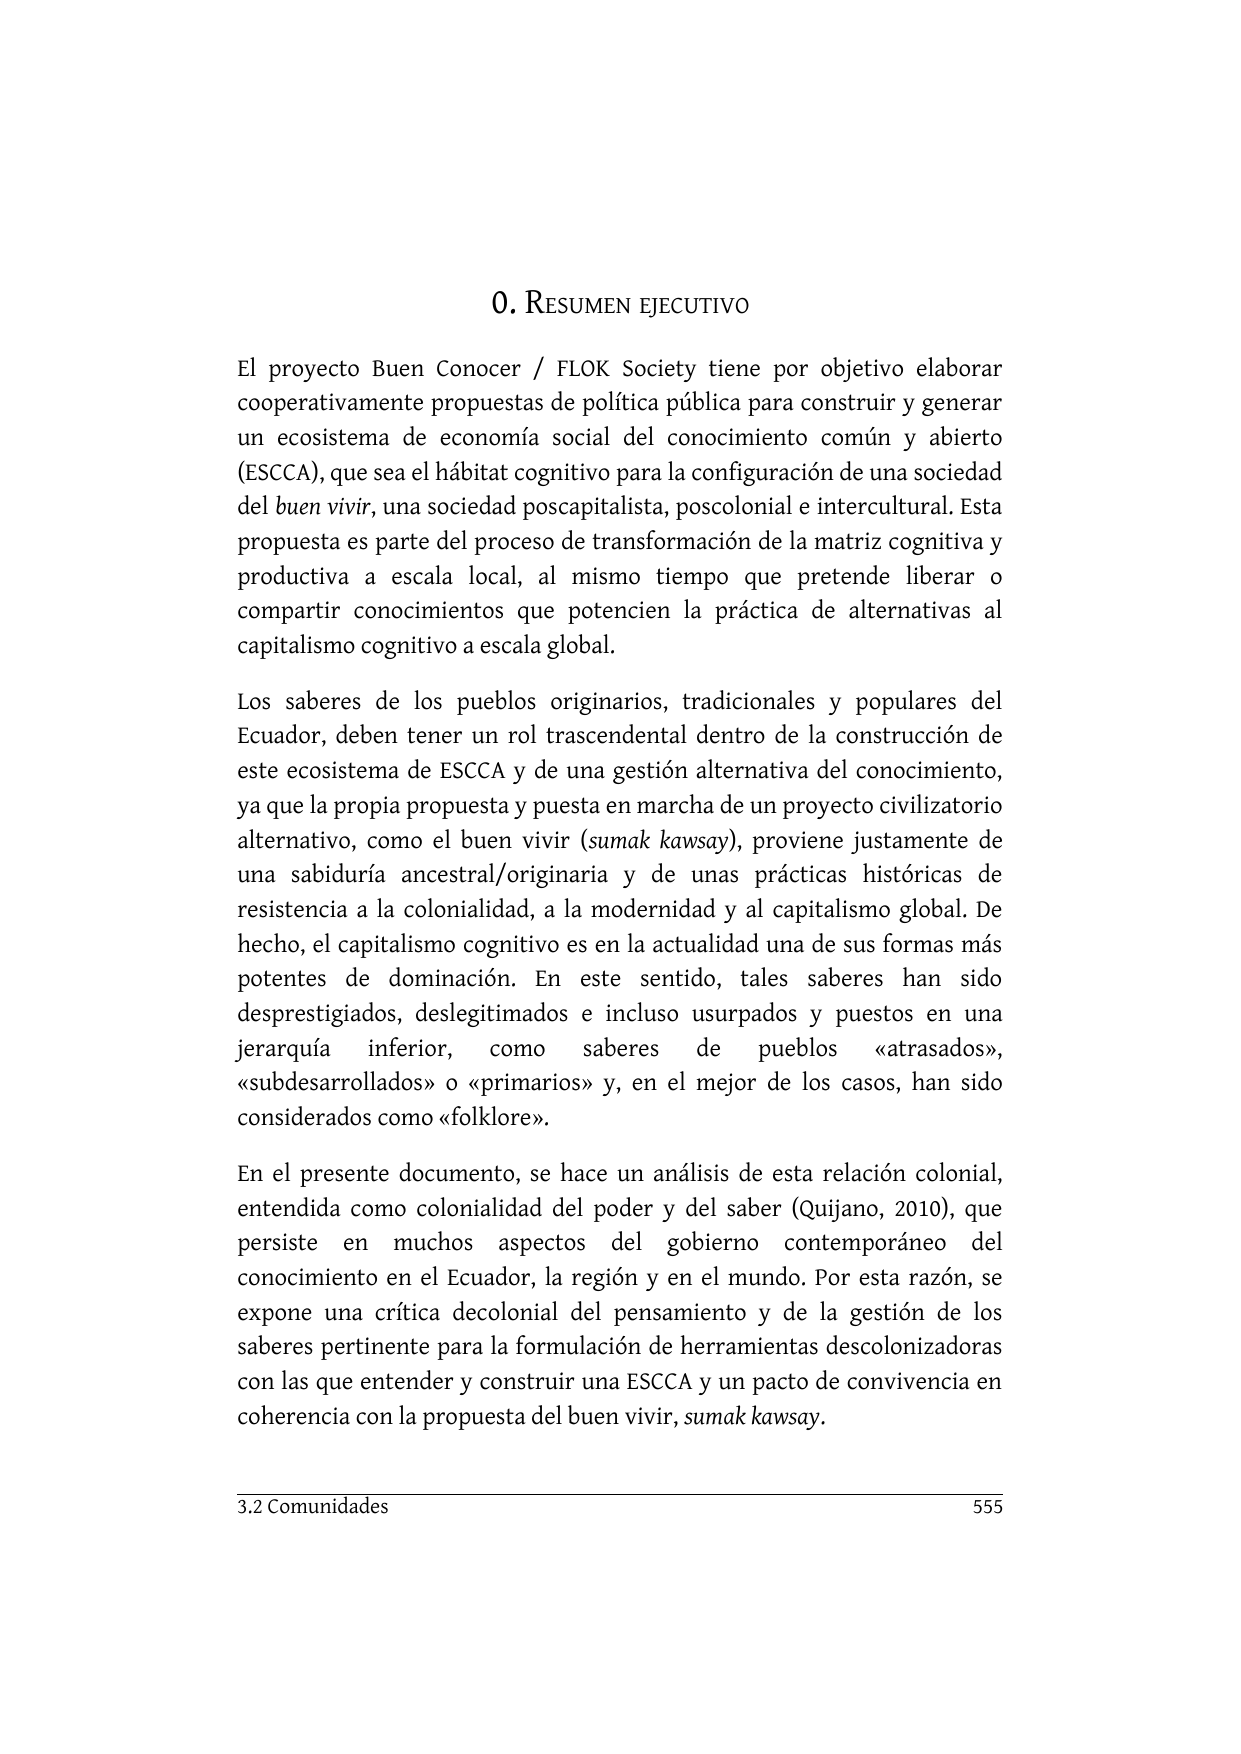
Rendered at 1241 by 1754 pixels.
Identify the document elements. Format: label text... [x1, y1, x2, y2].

text El proyecto Buen Conocer / FLOK Society tiene por objetivo elaborar cooperativamente propuestas de política pública para construir y generar un ecosistema de economía social del conocimiento común y abierto (ESCCA), que sea el hábitat cognitivo para la configuración de una sociedad del buen vivir, una sociedad poscapitalista, poscolonial e intercultural. Esta propuesta es parte del proceso de transformación de la matriz cognitiva y productiva a escala local, al mismo tiempo que pretende liberar o compartir conocimientos que potencien la práctica de alternativas al capitalismo cognitivo a escala global. [237, 354, 1003, 661]
text Los saberes de los pueblos originarios, tradicionales y populares del Ecuador, deben tener un rol trascendental dentro de la construcción de este ecosistema de ESCCA y de una gestión alternativa del conocimiento, ya que la propia propuesta y puesta en marcha de un proyecto civilizatorio alternativo, como el buen vivir (sumak kawsay), proviene justamente de una sabiduría ancestral/originaria y de unas prácticas históricas de resistencia a la colonialidad, a la modernidad y al capitalismo global. De hecho, el capitalismo cognitivo es en la actualidad una de sus formas más potentes de dominación. En este sentido, tales saberes han sido desprestigiados, deslegitimados e incluso usurpados y puestos en una jerarquía inferior, como saberes de pueblos «atrasados», «subdesarrollados» o «primarios» y, en el mejor de los casos, han sido considerados como «folklore». [237, 687, 1003, 1133]
subtitle Resumen ejecutivo [282, 282, 958, 324]
text En el presente documento, se hace un análisis de esta relación colonial, entendida como colonialidad del poder y del saber (Quijano, 2010), que persiste en muchos aspectos del gobierno contemporáneo del conocimiento en el Ecuador, la región y en el mundo. Por esta razón, se expone una crítica decolonial del pensamiento y de la gestión de los saberes pertinente para la formulación de herramientas descolonizadoras con las que entender y construir una ESCCA y un pacto de convivencia en coherencia con la propuesta del buen vivir, sumak kawsay. [237, 1159, 1003, 1431]
